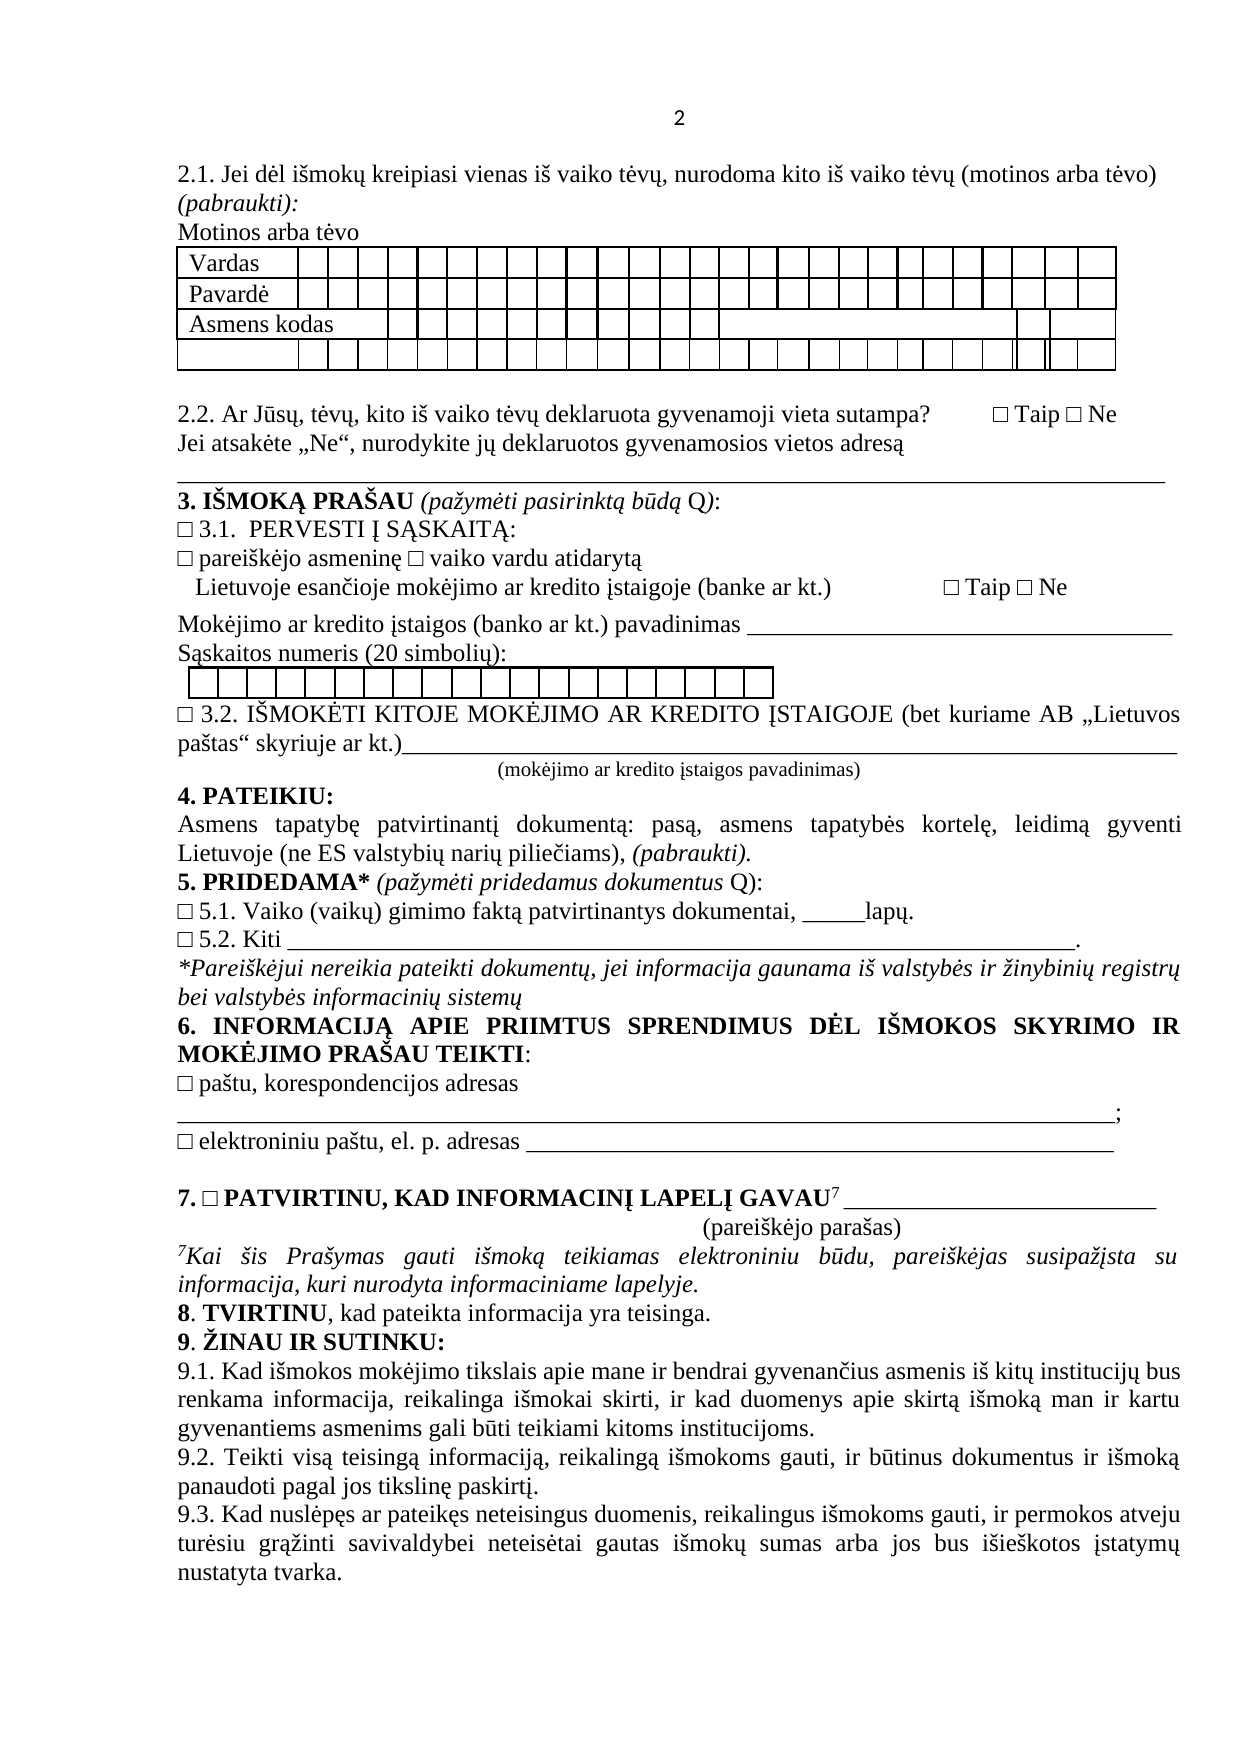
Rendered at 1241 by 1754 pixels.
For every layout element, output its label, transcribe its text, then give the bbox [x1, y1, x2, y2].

table_header Lietuvoje esančioje mokėjimo ar kredito įstaigoje (banke ar kt.) [177, 572, 944, 609]
table_header [423, 669, 451, 697]
table_header [219, 669, 246, 697]
table_header [248, 669, 275, 697]
table_cell [538, 310, 565, 338]
table_header [277, 669, 304, 697]
table_cell [750, 279, 776, 307]
text 5. PRIDEDAMA* (pažymėti pridedamus dokumentus Q): [177, 867, 1181, 896]
table_header [570, 669, 597, 697]
table_header [538, 248, 565, 277]
table_header [478, 248, 506, 277]
table_cell [299, 340, 327, 369]
table_cell [478, 310, 506, 338]
table_header [540, 669, 568, 697]
table_header □ Taip □ Ne [944, 572, 1240, 609]
text 9. ŽINAU IR SUTINKU: [177, 1327, 1181, 1356]
table_header [869, 248, 896, 277]
table_cell [954, 279, 981, 307]
table_header [954, 248, 981, 277]
table_cell [661, 340, 689, 369]
table_cell [508, 310, 536, 338]
table_cell [630, 310, 659, 338]
table_cell [389, 310, 416, 338]
table_header [365, 669, 392, 697]
table_cell [419, 310, 446, 338]
table_cell [899, 279, 922, 307]
text 7. □ PATVIRTINU, KAD INFORMACINĮ LAPELĮ GAVAU7 _________________________ [177, 1183, 1181, 1212]
table_cell [661, 279, 689, 307]
table_header [840, 248, 867, 277]
table_cell [984, 279, 1011, 307]
table_header [716, 669, 743, 697]
table_cell [720, 340, 748, 369]
text □ pareiškėjo asmeninę □ vaiko vardu atidarytą [177, 543, 1181, 572]
table_cell [924, 340, 952, 369]
table_header [419, 248, 446, 277]
table_header [306, 669, 334, 697]
table_cell [840, 279, 867, 307]
text 4. PATEIKIU: [177, 781, 1183, 809]
table_cell [448, 340, 476, 369]
text 2.1. Jei dėl išmokų kreipiasi vienas iš vaiko tėvų, nurodoma kito iš vaiko tėvų (motinos arba tėvo) (pabraukti): [177, 159, 1181, 217]
table_header [389, 248, 416, 277]
text □ 3.1. PERVESTI Į SĄSKAITĄ: [177, 514, 1181, 543]
table_header [745, 669, 772, 697]
table_header [691, 248, 718, 277]
table_cell [599, 279, 628, 307]
table_cell [750, 340, 777, 369]
table_cell [478, 340, 506, 369]
table_cell [1018, 340, 1044, 369]
table_cell [478, 279, 506, 307]
table_header Vardas [178, 248, 297, 277]
table_header [599, 248, 628, 277]
table_header [984, 248, 1011, 277]
table_cell [869, 279, 896, 307]
table_header [657, 669, 684, 697]
text _______________________________________________________________________________ [177, 457, 1181, 486]
text □ 5.2. Kiti _______________________________________________________________. [177, 924, 1184, 953]
table_cell [598, 340, 628, 369]
table_header [329, 248, 357, 277]
table_header [599, 669, 626, 697]
table_cell [810, 340, 839, 369]
table_cell [567, 340, 597, 369]
table_header [686, 669, 714, 697]
table_cell [329, 279, 357, 307]
text 8. TVIRTINU, kad pateikta informacija yra teisinga. [177, 1298, 1181, 1327]
text Jei atsakėte „Ne“, nurodykite jų deklaruotos gyvenamosios vietos adresą [177, 428, 1181, 457]
table_header [628, 669, 655, 697]
table_cell [299, 279, 327, 307]
text □ 3.2. IŠMOKĖTI KITOJE MOKĖJIMO AR KREDITO ĮSTAIGOJE (bet kuriame AB „Lietuvos paštas“ skyriuje ar kt.)______________________________________________________________ [177, 699, 1181, 757]
table_cell [448, 310, 476, 338]
table_header [568, 248, 596, 277]
table_cell [924, 279, 952, 307]
table_header [482, 669, 509, 697]
text 9.3. Kad nuslėpęs ar pateikęs neteisingus duomenis, reikalingus išmokoms gauti, ir permokos atveju turėsiu grąžinti savivaldybei neteisėtai gautas išmokų sumas arba jos bus išieškotos įstatymų nustatyta tvarka. [177, 1499, 1181, 1586]
table_header [453, 669, 480, 697]
table_cell [1078, 340, 1115, 369]
table_cell [630, 340, 659, 369]
text Sąskaitos numeris (20 simbolių): [177, 638, 1181, 666]
table_cell [983, 340, 1012, 369]
table_cell [840, 340, 867, 369]
text *Pareiškėjui nereikia pateikti dokumentų, jei informacija gaunama iš valstybės ir žinybinių registrų bei valstybės informacinių sistemų [177, 953, 1184, 1011]
table_header [394, 669, 421, 697]
table_cell [538, 279, 565, 307]
table_header [899, 248, 922, 277]
table_cell [508, 340, 536, 369]
table_cell [630, 279, 659, 307]
table_cell [953, 340, 982, 369]
table_cell [568, 310, 596, 338]
table_cell [419, 279, 446, 307]
table_cell [599, 310, 628, 338]
table_cell [568, 279, 596, 307]
table_cell [178, 340, 298, 369]
table_header [190, 669, 217, 697]
table_cell [359, 340, 387, 369]
table_cell [537, 340, 566, 369]
table_header [508, 248, 536, 277]
table_cell [448, 279, 476, 307]
table_header [359, 248, 387, 277]
table_header [750, 248, 776, 277]
table_cell [1051, 310, 1115, 338]
table_cell [418, 340, 447, 369]
table_cell [508, 279, 536, 307]
table_header [630, 248, 659, 277]
table_cell [720, 279, 748, 307]
table_cell [691, 310, 718, 338]
text 6. INFORMACIJĄ APIE PRIIMTUS SPRENDIMUS DĖL IŠMOKOS SKYRIMO IR MOKĖJIMO PRAŠAU TEIKTI: [177, 1011, 1181, 1068]
text 9.2. Teikti visą teisingą informaciją, reikalingą išmokoms gauti, ir būtinus dokumentus ir išmoką panaudoti pagal jos tikslinę paskirtį. [177, 1442, 1181, 1499]
text 3. IŠMOKĄ PRAŠAU (pažymėti pasirinktą būdą Q): [177, 486, 1181, 514]
table_cell [720, 310, 1016, 338]
text □ elektroniniu paštu, el. p. adresas _______________________________________________ [177, 1126, 1181, 1154]
table_cell [1051, 340, 1077, 369]
table_header [299, 248, 327, 277]
text 2.2. Ar Jūsų, tėvų, kito iš vaiko tėvų deklaruota gyvenamoji vieta sutampa? □ Taip □ Ne [177, 399, 1181, 428]
table_cell [1018, 310, 1049, 338]
table_header [924, 248, 952, 277]
table_cell [388, 340, 417, 369]
table_cell [1046, 279, 1077, 307]
table_header [448, 248, 476, 277]
text (mokėjimo ar kredito įstaigos pavadinimas) [177, 757, 1181, 781]
table_cell [691, 279, 718, 307]
text 9.1. Kad išmokos mokėjimo tikslais apie mane ir bendrai gyvenančius asmenis iš kitų institucijų bus renkama informacija, reikalinga išmokai skirti, ir kad duomenys apie skirtą išmoką man ir kartu gyvenantiems asmenims gali būti teikiami kitoms institucijoms. [177, 1356, 1181, 1442]
table_cell [690, 340, 719, 369]
table_cell Pavardė [178, 279, 297, 307]
table_header [661, 248, 689, 277]
table_cell [779, 279, 808, 307]
table_header [1013, 248, 1044, 277]
table_cell [661, 310, 689, 338]
table_header [1046, 248, 1077, 277]
table_header [336, 669, 363, 697]
table_cell [898, 340, 922, 369]
text (pareiškėjo parašas) [177, 1212, 1181, 1241]
table_cell [359, 279, 387, 307]
text Mokėjimo ar kredito įstaigos (banko ar kt.) pavadinimas __________________________________ [177, 609, 1181, 638]
table_cell [329, 340, 357, 369]
table_header [720, 248, 748, 277]
table_cell [1079, 279, 1115, 307]
table_cell [810, 279, 838, 307]
table_header [1079, 248, 1115, 277]
table_cell [389, 279, 416, 307]
table_header [511, 669, 538, 697]
table_cell [778, 340, 808, 369]
table_header [779, 248, 808, 277]
text ___________________________________________________________________________; [177, 1097, 1181, 1126]
text □ paštu, korespondencijos adresas [177, 1068, 1181, 1097]
text 7Kai šis Prašymas gauti išmoką teikiamas elektroniniu būdu, pareiškėjas susipažįsta su informacija, kuri nurodyta informaciniame lapelyje. [177, 1241, 1181, 1298]
text □ 5.1. Vaiko (vaikų) gimimo faktą patvirtinantys dokumentai, _____lapų. [177, 896, 1184, 924]
text Asmens tapatybę patvirtinantį dokumentą: pasą, asmens tapatybės kortelę, leidimą gyventi Lietuvoje (ne ES valstybių narių piliečiams), (pabraukti). [177, 809, 1183, 867]
text Motinos arba tėvo [177, 217, 1181, 246]
table_cell Asmens kodas [178, 310, 387, 338]
table_header [810, 248, 838, 277]
table_cell [1013, 279, 1044, 307]
table_cell [868, 340, 897, 369]
